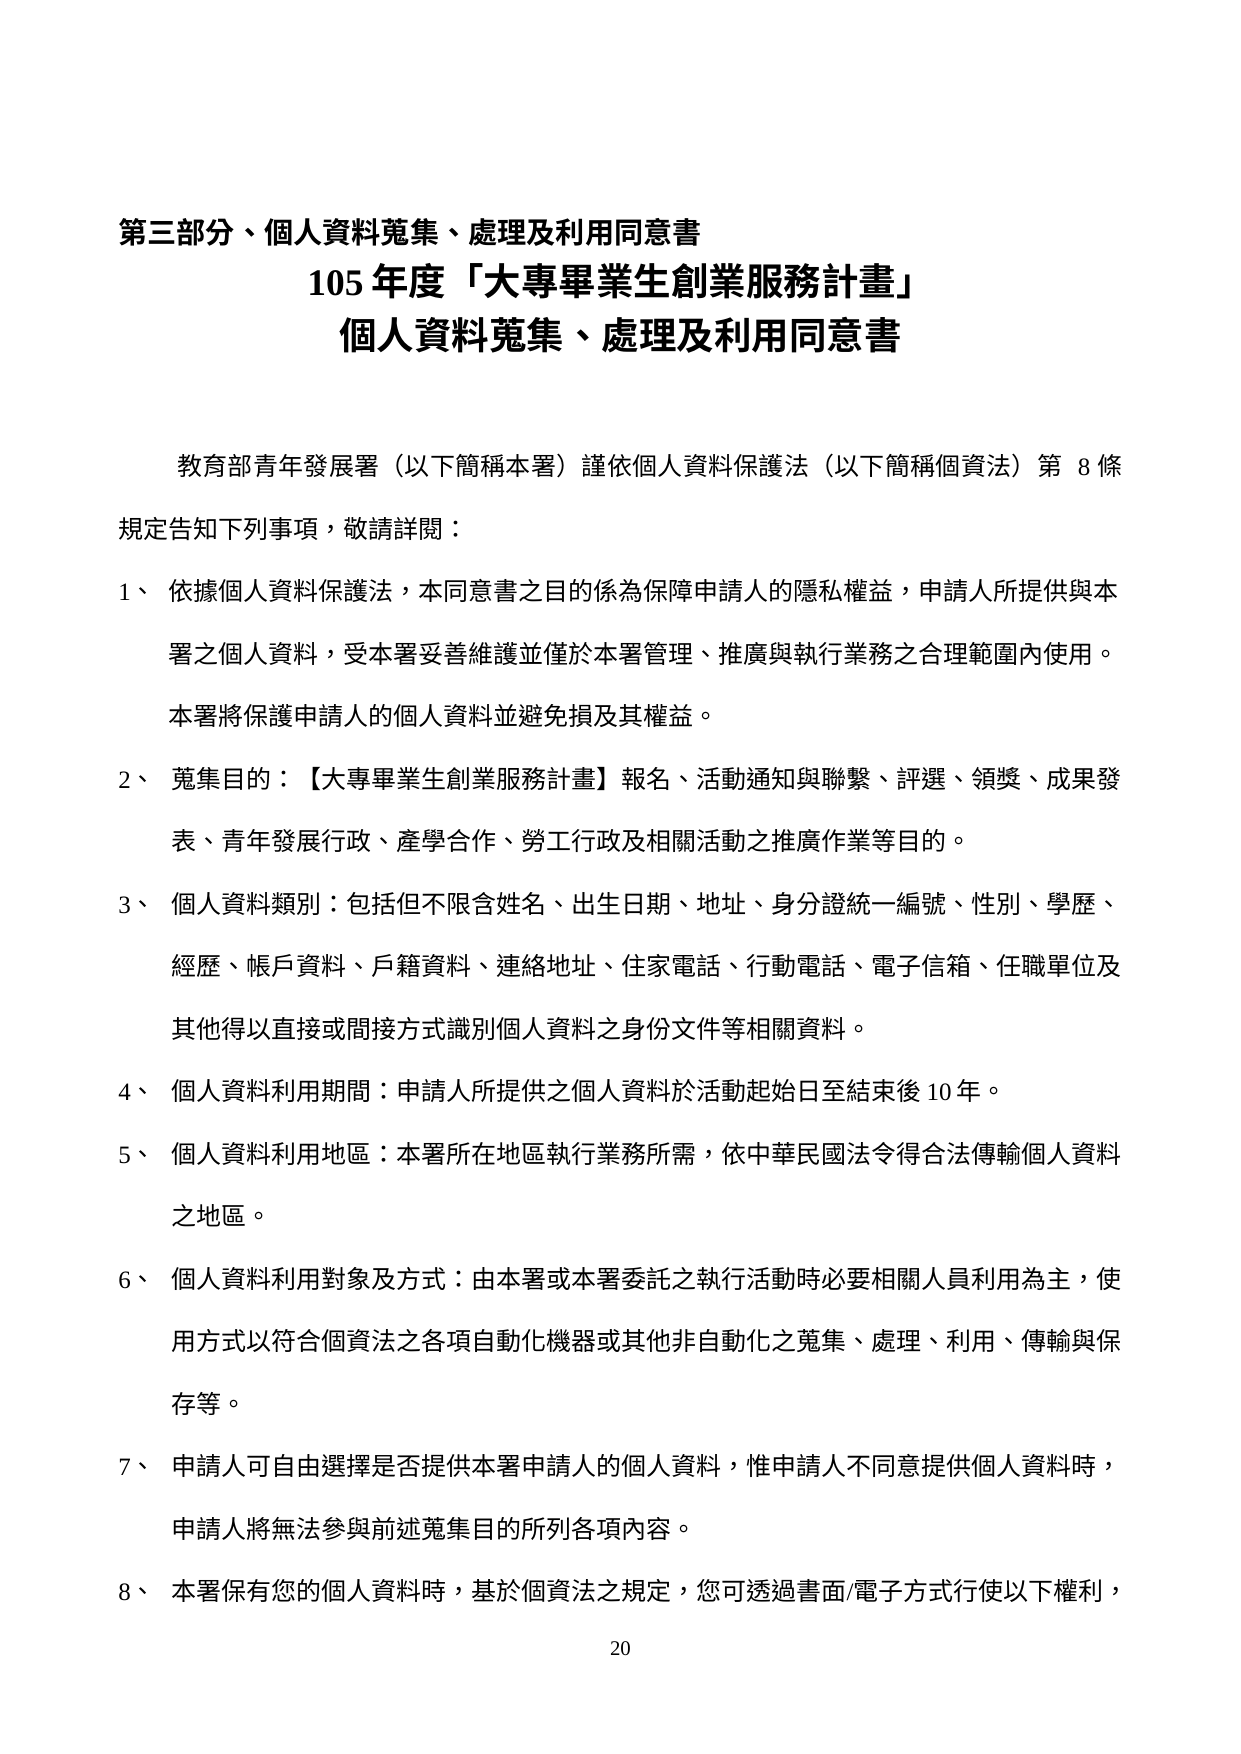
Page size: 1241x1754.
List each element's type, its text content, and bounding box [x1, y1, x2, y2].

list 本署保有您的個人資料時，基於個資法之規定，您可透過書面/電子方式行使以下權利，除基於個資法與其他相關法令規定外，本署均不會拒絕： [118, 1548, 1122, 1611]
list 個人資料利用地區：本署所在地區執行業務所需，依中華民國法令得合法傳輸個人資料之地區。 [118, 1111, 1122, 1236]
list 個人資料利用期間：申請人所提供之個人資料於活動起始日至結束後10年。 [118, 1048, 1122, 1111]
list 申請人可自由選擇是否提供本署申請人的個人資料，惟申請人不同意提供個人資料時，申請人將無法參與前述蒐集目的所列各項內容。 [118, 1423, 1122, 1548]
text 105年度「大專畢業生創業服務計畫」 [118, 252, 1122, 306]
text 第三部分、個人資料蒐集、處理及利用同意書 [118, 189, 1120, 252]
list 蒐集目的：【大專畢業生創業服務計畫】報名、活動通知與聯繫、評選、領獎、成果發表、青年發展行政、產學合作、勞工行政及相關活動之推廣作業等目的。 [118, 736, 1122, 861]
text 教育部青年發展署（以下簡稱本署）謹依個人資料保護法（以下簡稱個資法）第 8 條規定告知下列事項，敬請詳閱： [118, 423, 1122, 548]
list 個人資料利用對象及方式：由本署或本署委託之執行活動時必要相關人員利用為主，使用方式以符合個資法之各項自動化機器或其他非自動化之蒐集、處理、利用、傳輸與保存等。 [118, 1236, 1122, 1423]
list 依據個人資料保護法，本同意書之目的係為保障申請人的隱私權益，申請人所提供與本署之個人資料，受本署妥善維護並僅於本署管理、推廣與執行業務之合理範圍內使用。本署將保護申請人的個人資料並避免損及其權益。 [118, 548, 1122, 736]
list 個人資料類別：包括但不限含姓名、出生日期、地址、身分證統一編號、性別、學歷、經歷、帳戶資料、戶籍資料、連絡地址、住家電話、行動電話、電子信箱、任職單位及其他得以直接或間接方式識別個人資料之身份文件等相關資料。 [118, 861, 1122, 1048]
text 個人資料蒐集、處理及利用同意書 [118, 306, 1122, 361]
